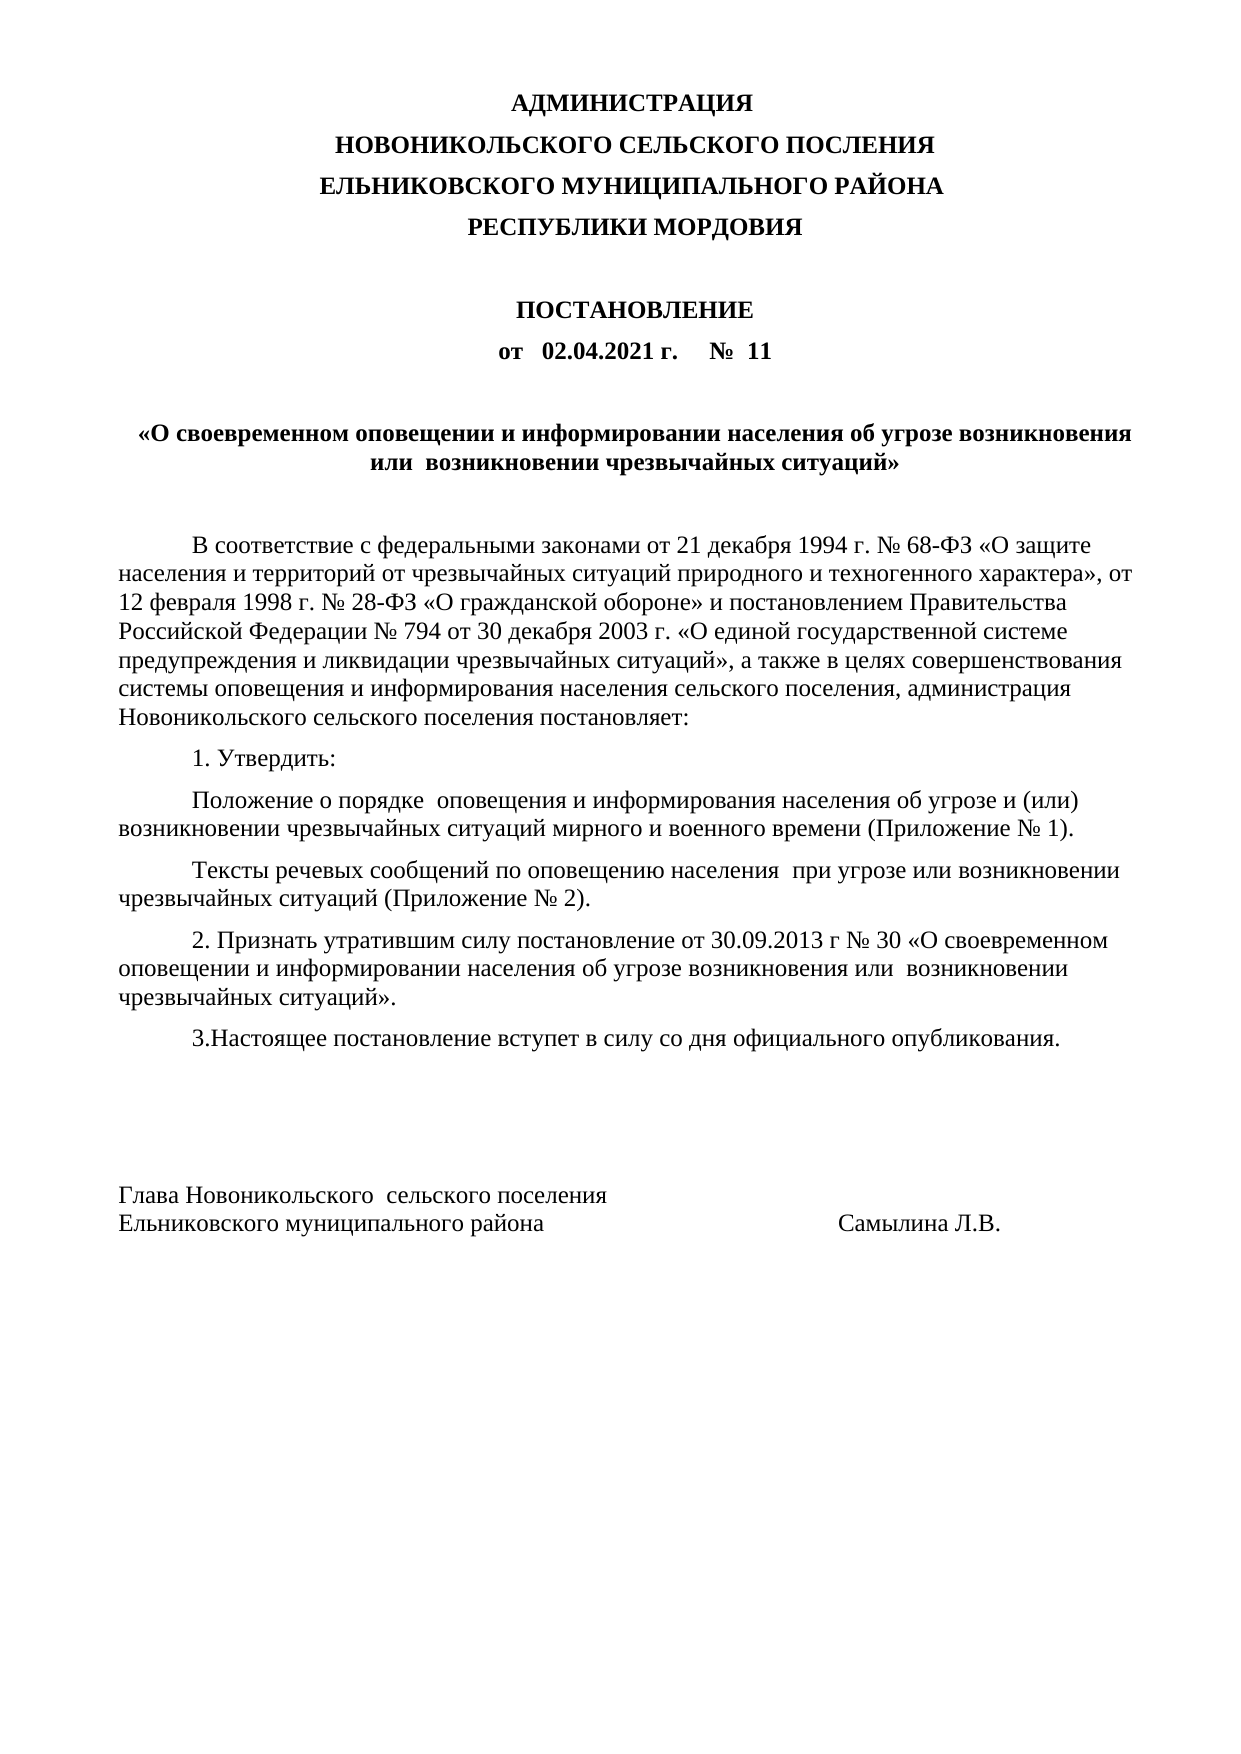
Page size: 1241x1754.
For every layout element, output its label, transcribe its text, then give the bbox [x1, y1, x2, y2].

text НОВОНИКОЛЬСКОГО СЕЛЬСКОГО ПОСЛЕНИЯ [118, 130, 1152, 158]
text В соответствие с федеральными законами от 21 декабря 1994 г. № 68-ФЗ «О защите населения и территорий от чрезвычайных ситуаций природного и техногенного характера», от 12 февраля 1998 г. № 28-ФЗ «О гражданской обороне» и постановлением Правительства Российской Федерации № 794 от 30 декабря 2003 г. «О единой государственной системе предупреждения и ликвидации чрезвычайных ситуаций», а также в целях совершенствования системы оповещения и информирования населения сельского поселения, администрация Новоникольского сельского поселения постановляет: [118, 530, 1152, 731]
text 2. Признать утратившим силу постановление от 30.09.2013 г № 30 «О своевременном оповещении и информировании населения об угрозе возникновения или возникновении чрезвычайных ситуаций». [118, 925, 1152, 1011]
text Тексты речевых сообщений по оповещению населения при угрозе или возникновении чрезвычайных ситуаций (Приложение № 2). [118, 855, 1152, 912]
text АДМИНИСТРАЦИЯ [118, 88, 1152, 117]
text Ельниковского муниципального района Самылина Л.В. [118, 1208, 1152, 1237]
text «О своевременном оповещении и информировании населения об угрозе возникновения или возникновении чрезвычайных ситуаций» [118, 418, 1152, 476]
text 1. Утвердить: [118, 743, 1152, 772]
text Глава Новоникольского сельского поселения [118, 1180, 1152, 1208]
text от 02.04.2021 г. № 11 [118, 336, 1152, 365]
text 3.Настоящее постановление вступет в силу со дня официального опубликования. [118, 1023, 1152, 1052]
text ЕЛЬНИКОВСКОГО МУНИЦИПАЛЬНОГО РАЙОНА [118, 171, 1152, 200]
text ПОСТАНОВЛЕНИЕ [118, 295, 1152, 323]
text Положение о порядке оповещения и информирования населения об угрозе и (или) возникновении чрезвычайных ситуаций мирного и военного времени (Приложение № 1). [118, 785, 1152, 842]
text РЕСПУБЛИКИ МОРДОВИЯ [118, 212, 1152, 241]
